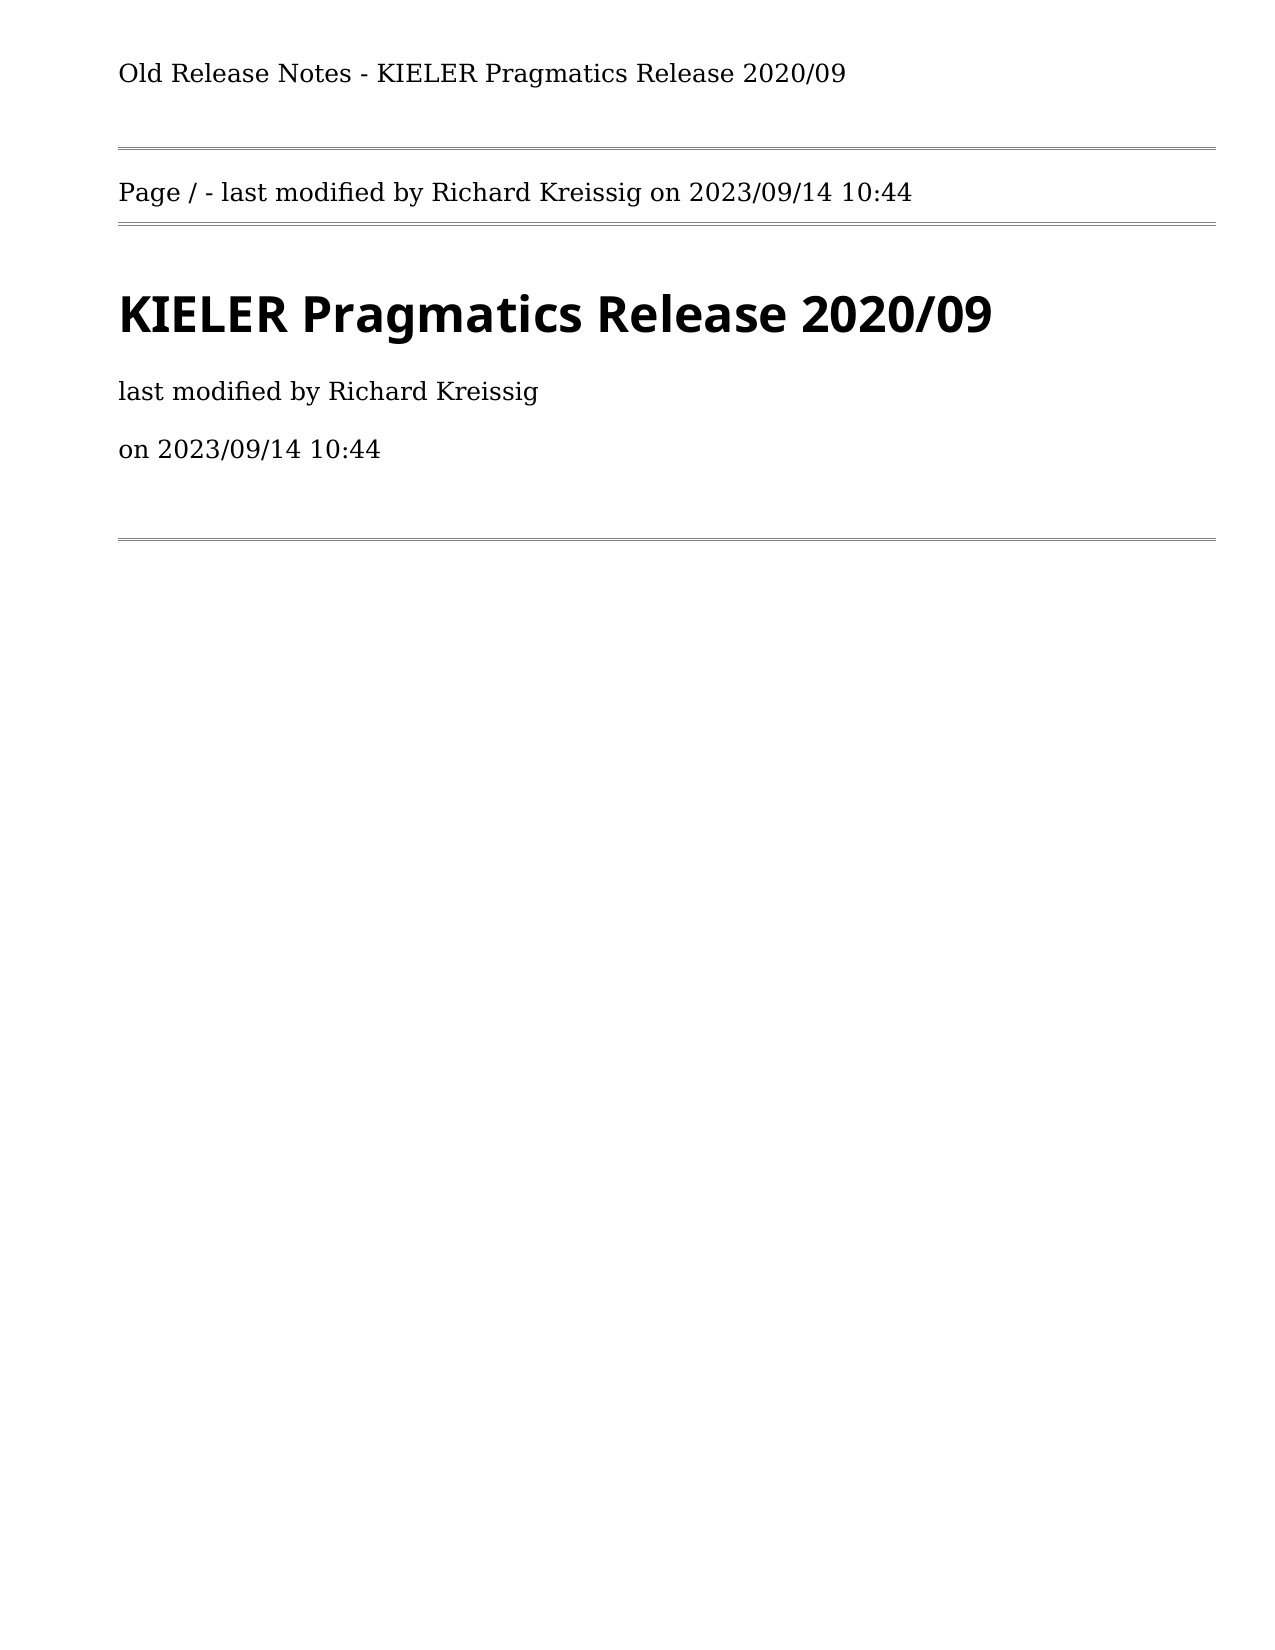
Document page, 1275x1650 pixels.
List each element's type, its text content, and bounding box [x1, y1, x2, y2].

text Page / - last modified by Richard Kreissig on 2023/09/14 10:44 [118, 179, 1216, 208]
text Old Release Notes - KIELER Pragmatics Release 2020/09 [118, 59, 1216, 88]
subtitle KIELER Pragmatics Release 2020/09 [118, 279, 1216, 347]
text on 2023/09/14 10:44 [118, 435, 1216, 464]
text last modified by Richard Kreissig [118, 377, 1216, 406]
